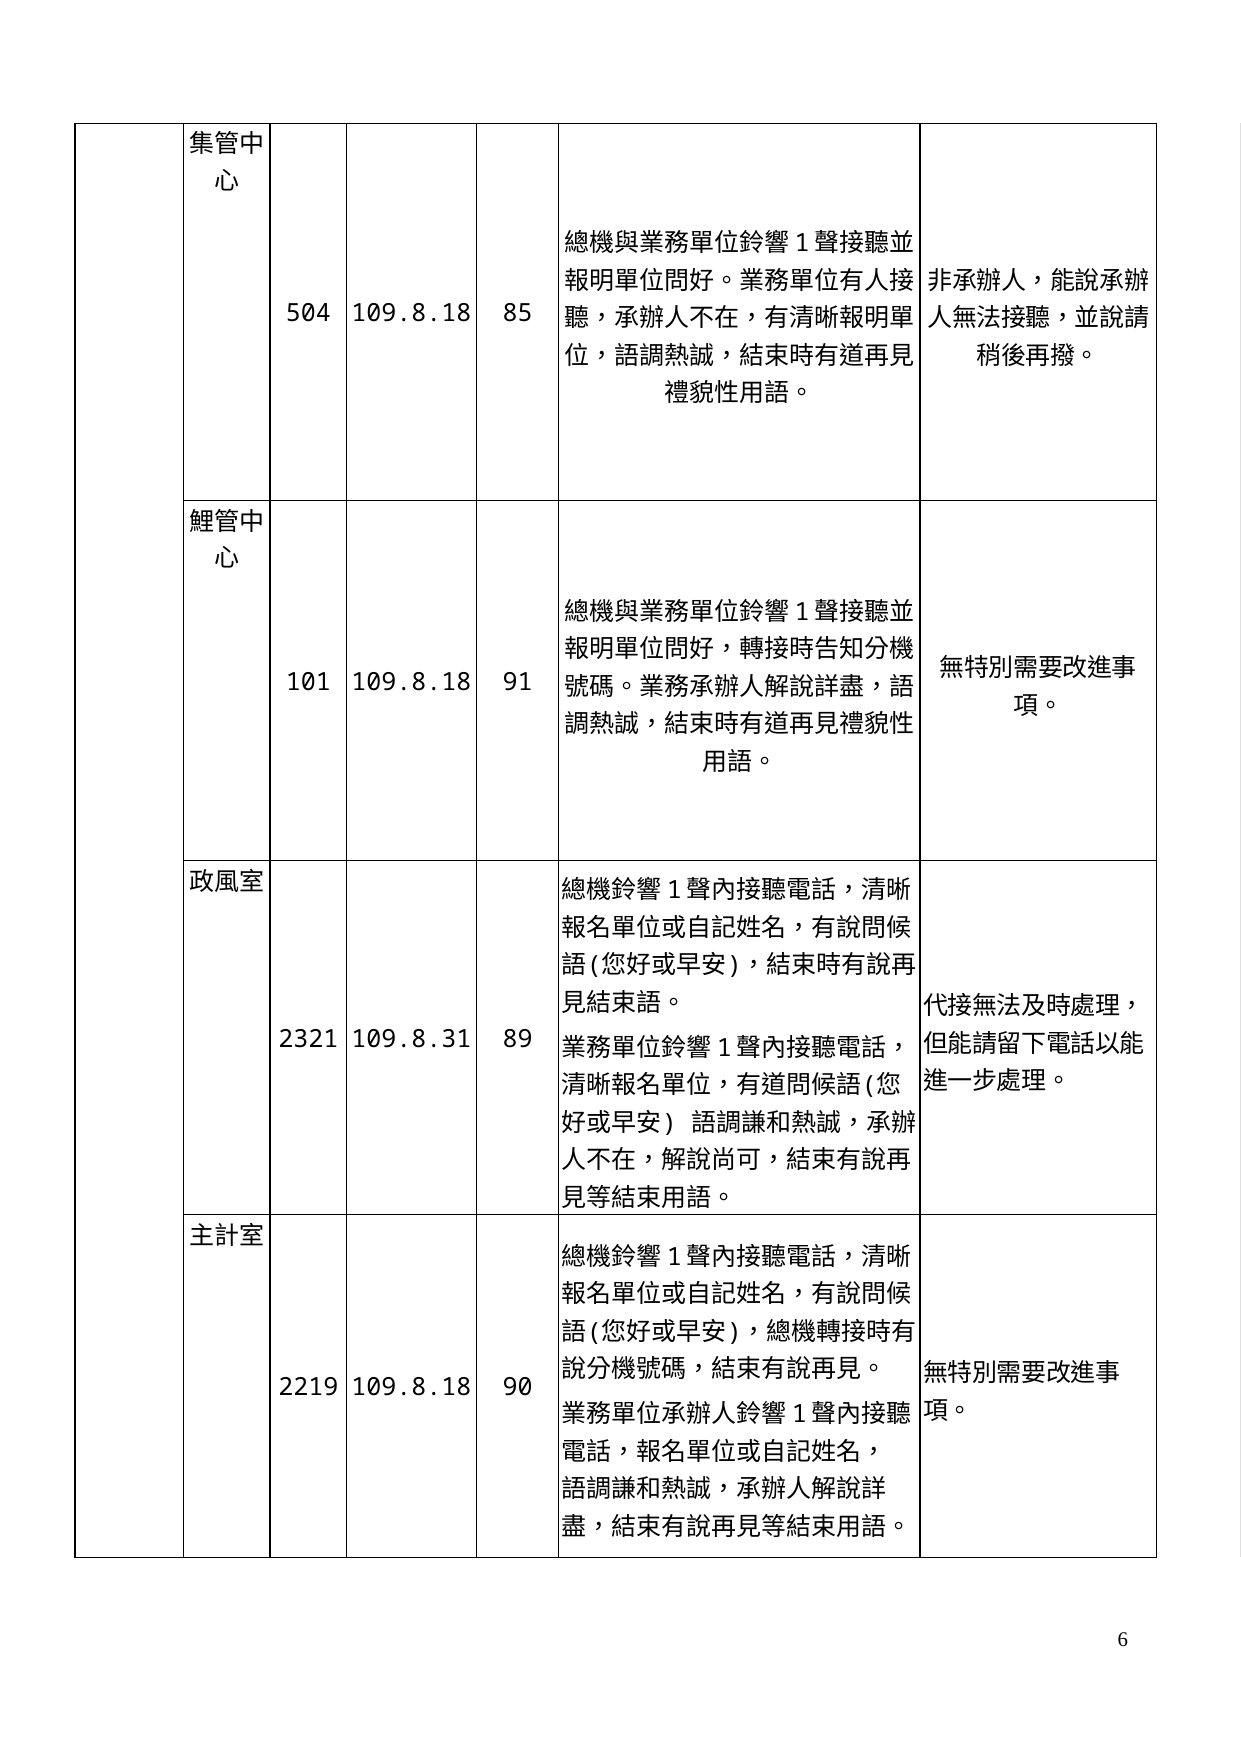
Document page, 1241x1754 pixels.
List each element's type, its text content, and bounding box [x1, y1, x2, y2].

table_cell 85 [477, 124, 558, 500]
table_cell 109.8.31 [347, 861, 476, 1214]
table_cell 91 [477, 501, 558, 860]
table_cell [1157, 860, 1240, 1214]
table_cell [1157, 500, 1240, 860]
table_cell 總機與業務單位鈴響1聲接聽並報明單位問好。業務單位有人接聽，承辦人不在，有清晰報明單位，語調熱誠，結束時有道再見禮貌性用語。 [559, 124, 919, 500]
table_cell 101 [271, 501, 346, 860]
table_cell 109.8.18 [347, 1215, 476, 1557]
table_cell [1157, 1214, 1240, 1557]
table_cell 鯉管中心 [184, 501, 269, 860]
table_cell 504 [271, 124, 346, 500]
table_cell 主計室 [184, 1215, 269, 1557]
table_cell 非承辦人，能說承辦人無法接聽，並說請稍後再撥。 [921, 124, 1156, 500]
table_cell 代接無法及時處理，但能請留下電話以能進一步處理。 [921, 861, 1156, 1214]
table_cell [1157, 123, 1240, 500]
table_cell 109.8.18 [347, 501, 476, 860]
table_cell 2321 [271, 861, 346, 1214]
table_cell 無特別需要改進事項。 [921, 1215, 1156, 1557]
table_cell 總機與業務單位鈴響1聲接聽並報明單位問好，轉接時告知分機號碼。業務承辦人解說詳盡，語調熱誠，結束時有道再見禮貌性用語。 [559, 501, 919, 860]
table_cell 總機鈴響1聲內接聽電話，清晰報名單位或自記姓名，有說問候語(您好或早安)，總機轉接時有說分機號碼，結束有說再見。 業務單位承辦人鈴響1聲內接聽電話，報名單位或自記姓名， 語調謙和熱誠，承辦人解說詳盡，結束有說再見等結束用語。 [559, 1215, 919, 1557]
table_cell 集管中心 [184, 124, 269, 500]
table_cell [76, 124, 183, 1557]
table_cell 89 [477, 861, 558, 1214]
table_cell 政風室 [184, 861, 269, 1214]
table_cell 109.8.18 [347, 124, 476, 500]
table_cell 2219 [271, 1215, 346, 1557]
table_cell 無特別需要改進事項。 [921, 501, 1156, 860]
table_cell 總機鈴響1聲內接聽電話，清晰報名單位或自記姓名，有說問候語(您好或早安)，結束時有說再見結束語。 業務單位鈴響1聲內接聽電話，清晰報名單位，有道問候語(您好或早安) 語調謙和熱誠，承辦人不在，解說尚可，結束有說再見等結束用語。 [559, 861, 919, 1214]
table_cell 90 [477, 1215, 558, 1557]
